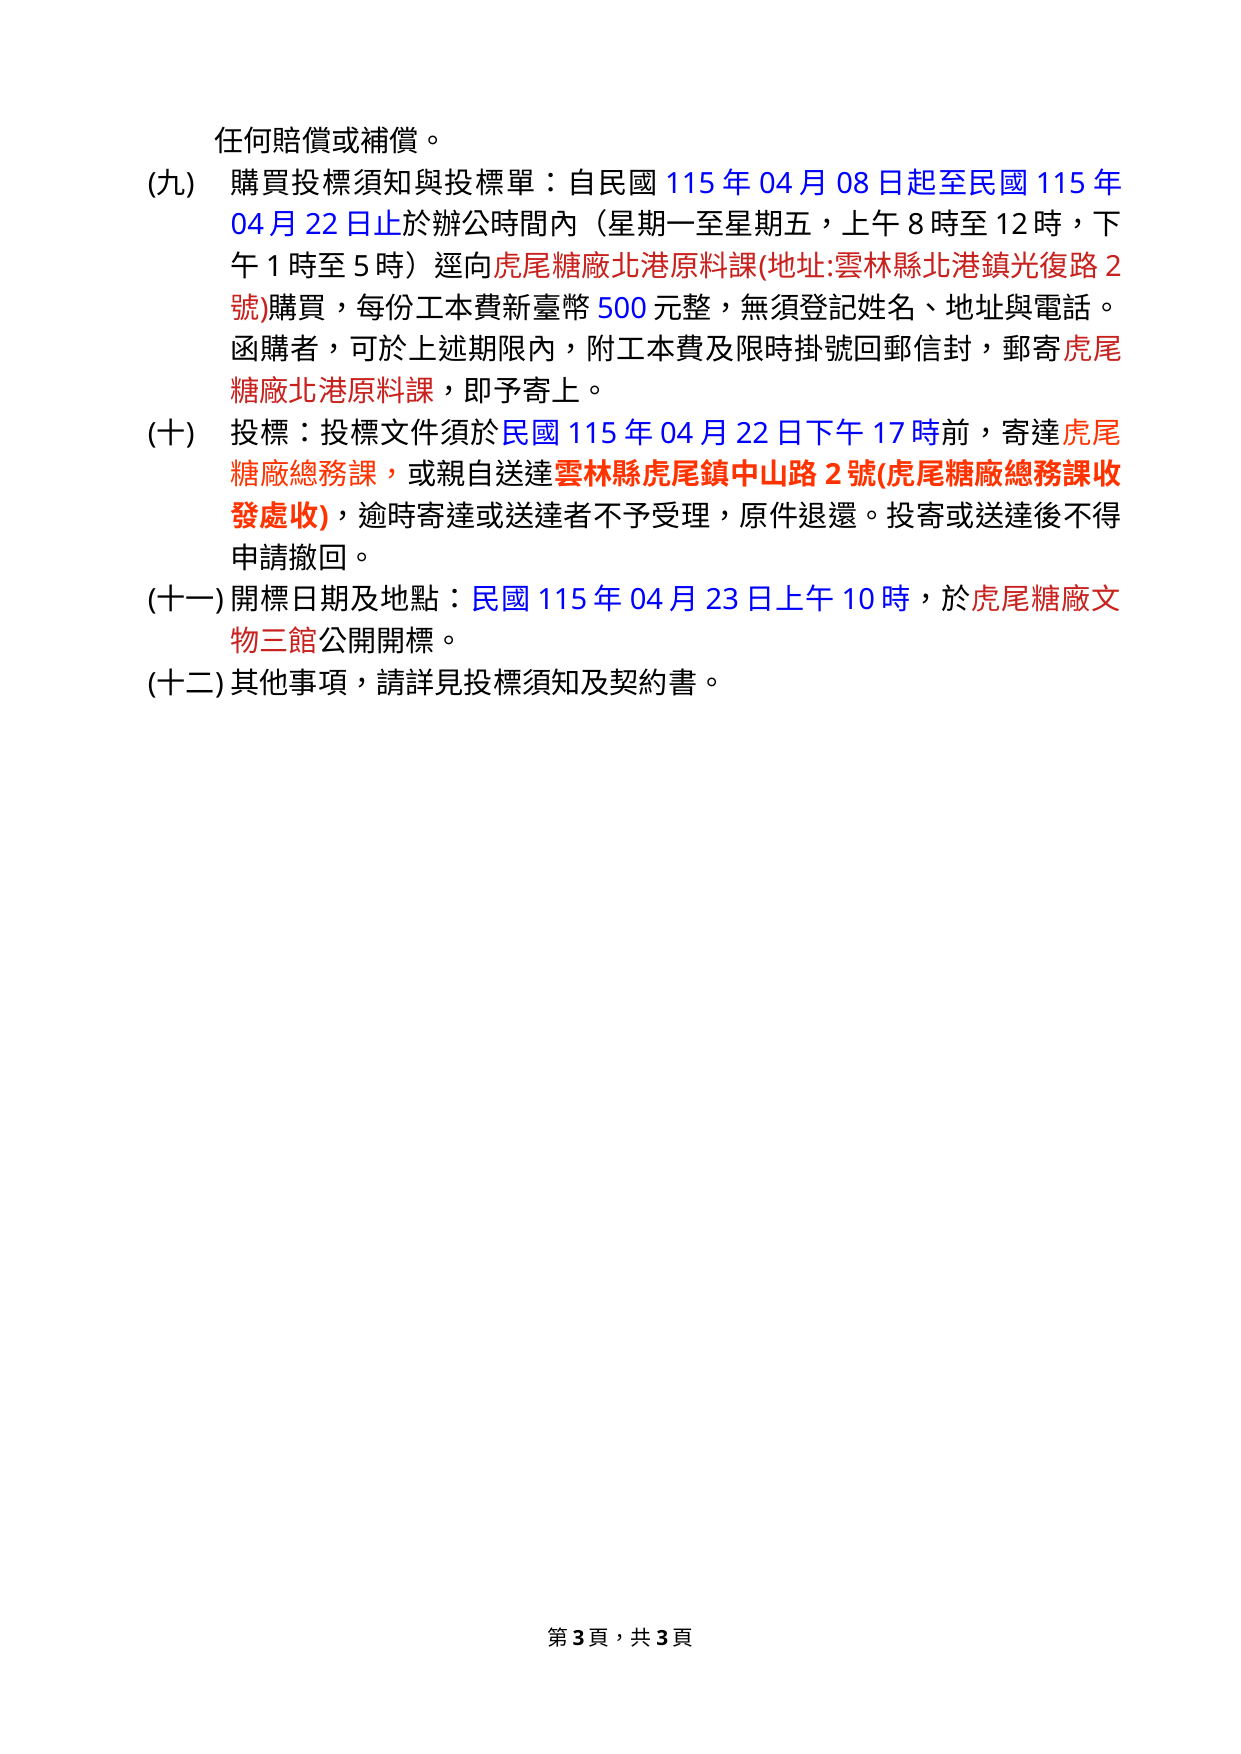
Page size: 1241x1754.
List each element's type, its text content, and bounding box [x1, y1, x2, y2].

list 購買投標須知與投標單：自民國115年04月08日起至民國115年04月22日止於辦公時間內（星期一至星期五，上午8時至12時，下午1時至5時）逕向虎尾糖廠北港原料課(地址:雲林縣北港鎮光復路2號)購買，每份工本費新臺幣500元整，無須登記姓名、地址與電話。函購者，可於上述期限內，附工本費及限時掛號回郵信封，郵寄虎尾糖廠北港原料課，即予寄上。 [148, 160, 1122, 410]
list 其他事項，請詳見投標須知及契約書。 [148, 660, 1122, 701]
list 開標日期及地點：民國115年04月23日上午10時，於虎尾糖廠文物三館公開開標。 [148, 576, 1122, 660]
list 投標：投標文件須於民國115年04月22日下午17時前，寄達虎尾糖廠總務課，或親自送達雲林縣虎尾鎮中山路2號(虎尾糖廠總務課收發處收)，逾時寄達或送達者不予受理，原件退還。投寄或送達後不得申請撤回。 [148, 410, 1122, 576]
list 任何賠償或補償。 [152, 118, 1122, 160]
